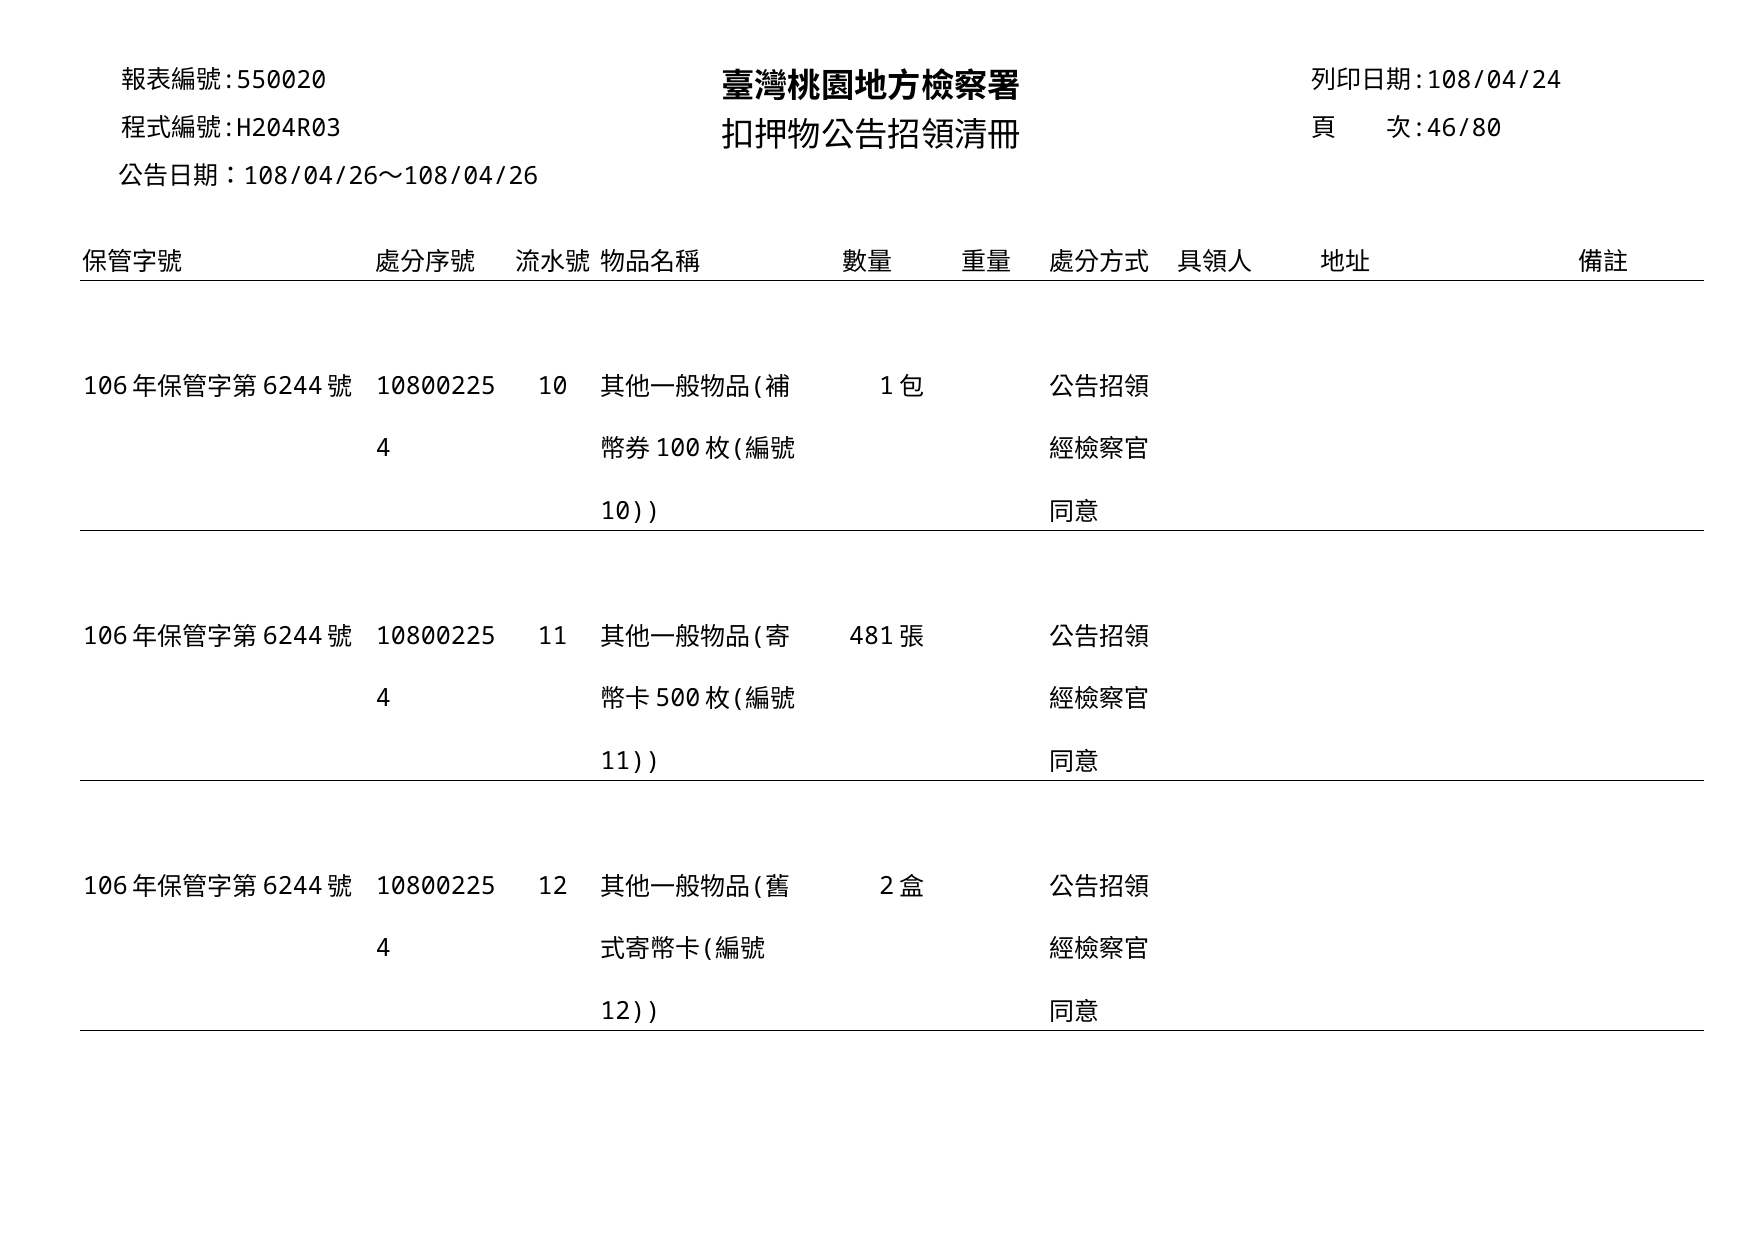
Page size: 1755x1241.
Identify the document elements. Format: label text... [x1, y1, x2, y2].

table_cell 108002254 [373, 531, 507, 780]
table_cell 公告招領經檢察官同意 [1046, 531, 1175, 780]
table_header 流水號 [507, 218, 597, 280]
table_cell [927, 281, 1046, 530]
table_header 物品名稱 [597, 218, 807, 280]
table_cell [927, 531, 1046, 780]
table_header 重量 [927, 218, 1046, 280]
table_cell [1575, 531, 1704, 780]
table_cell 106年保管字第6244號 [80, 781, 373, 1030]
table_cell 12 [507, 781, 597, 1030]
table_cell [1175, 281, 1317, 530]
table_cell 2盒 [808, 781, 927, 1030]
table_header 具領人 [1175, 218, 1317, 280]
table_cell [1175, 531, 1317, 780]
table_cell 11 [507, 531, 597, 780]
table_header 備註 [1575, 218, 1704, 280]
table_cell 其他一般物品(寄幣卡500枚(編號11)) [597, 531, 807, 780]
table_cell [1317, 781, 1575, 1030]
table_cell [1317, 531, 1575, 780]
table_cell 其他一般物品(舊式寄幣卡(編號12)) [597, 781, 807, 1030]
table_cell [1575, 281, 1704, 530]
table_cell [1317, 281, 1575, 530]
table_cell 1包 [808, 281, 927, 530]
table_cell 公告招領經檢察官同意 [1046, 781, 1175, 1030]
table_header 處分序號 [373, 218, 507, 280]
table_cell 108002254 [373, 781, 507, 1030]
table_cell 公告招領經檢察官同意 [1046, 281, 1175, 530]
table_cell 481張 [808, 531, 927, 780]
table_cell [927, 781, 1046, 1030]
table_cell 106年保管字第6244號 [80, 531, 373, 780]
table_cell [1175, 781, 1317, 1030]
table_cell 108002254 [373, 281, 507, 530]
table_cell [1575, 781, 1704, 1030]
table_header 處分方式 [1046, 218, 1175, 280]
table_cell 10 [507, 281, 597, 530]
table_header 保管字號 [80, 218, 373, 280]
table_header 地址 [1317, 218, 1575, 280]
table_header 數量 [808, 218, 927, 280]
table_cell 106年保管字第6244號 [80, 281, 373, 530]
table_cell 其他一般物品(補幣券100枚(編號10)) [597, 281, 807, 530]
